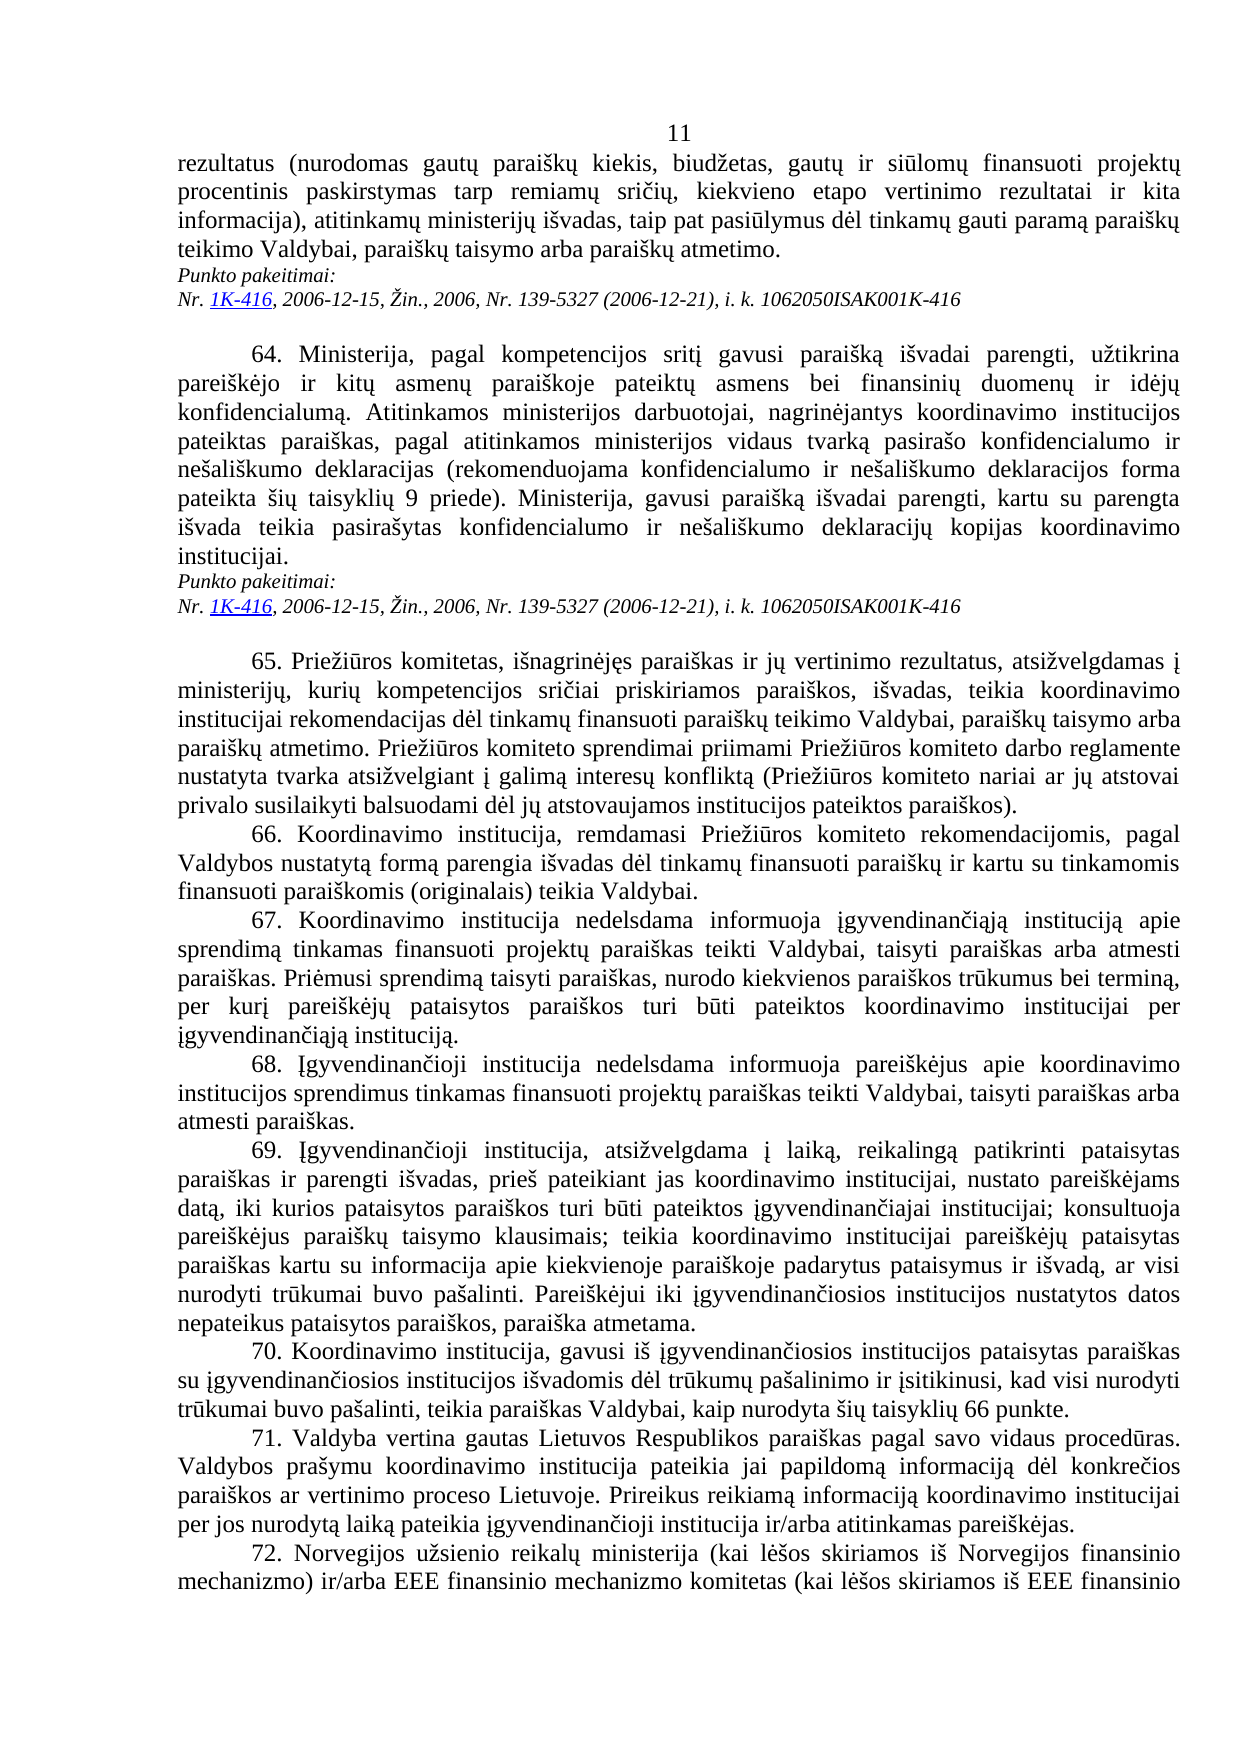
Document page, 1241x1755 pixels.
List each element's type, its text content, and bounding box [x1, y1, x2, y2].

text 71. Valdyba vertina gautas Lietuvos Respublikos paraiškas pagal savo vidaus procedūras. Valdybos prašymu koordinavimo institucija pateikia jai papildomą informaciją dėl konkrečios paraiškos ar vertinimo proceso Lietuvoje. Prireikus reikiamą informaciją koordinavimo institucijai per jos nurodytą laiką pateikia įgyvendinančioji institucija ir/arba atitinkamas pareiškėjas. [177, 1423, 1181, 1538]
text 68. Įgyvendinančioji institucija nedelsdama informuoja pareiškėjus apie koordinavimo institucijos sprendimus tinkamas finansuoti projektų paraiškas teikti Valdybai, taisyti paraiškas arba atmesti paraiškas. [177, 1049, 1181, 1135]
text 66. Koordinavimo institucija, remdamasi Priežiūros komiteto rekomendacijomis, pagal Valdybos nustatytą formą parengia išvadas dėl tinkamų finansuoti paraiškų ir kartu su tinkamomis finansuoti paraiškomis (originalais) teikia Valdybai. [177, 819, 1181, 905]
text Punkto pakeitimai: [177, 569, 1181, 593]
text 72. Norvegijos užsienio reikalų ministerija (kai lėšos skiriamos iš Norvegijos finansinio mechanizmo) ir/arba EEE finansinio mechanizmo komitetas (kai lėšos skiriamos iš EEE finansinio [177, 1538, 1181, 1595]
text 67. Koordinavimo institucija nedelsdama informuoja įgyvendinančiąją instituciją apie sprendimą tinkamas finansuoti projektų paraiškas teikti Valdybai, taisyti paraiškas arba atmesti paraiškas. Priėmusi sprendimą taisyti paraiškas, nurodo kiekvienos paraiškos trūkumus bei terminą, per kurį pareiškėjų pataisytos paraiškos turi būti pateiktos koordinavimo institucijai per įgyvendinančiąją instituciją. [177, 905, 1181, 1049]
text 65. Priežiūros komitetas, išnagrinėjęs paraiškas ir jų vertinimo rezultatus, atsižvelgdamas į ministerijų, kurių kompetencijos sričiai priskiriamos paraiškos, išvadas, teikia koordinavimo institucijai rekomendacijas dėl tinkamų finansuoti paraiškų teikimo Valdybai, paraiškų taisymo arba paraiškų atmetimo. Priežiūros komiteto sprendimai priimami Priežiūros komiteto darbo reglamente nustatyta tvarka atsižvelgiant į galimą interesų konfliktą (Priežiūros komiteto nariai ar jų atstovai privalo susilaikyti balsuodami dėl jų atstovaujamos institucijos pateiktos paraiškos). [177, 646, 1181, 819]
text Nr. 1K-416, 2006-12-15, Žin., 2006, Nr. 139-5327 (2006-12-21), i. k. 1062050ISAK001K-416 [177, 593, 1181, 618]
text 70. Koordinavimo institucija, gavusi iš įgyvendinančiosios institucijos pataisytas paraiškas su įgyvendinančiosios institucijos išvadomis dėl trūkumų pašalinimo ir įsitikinusi, kad visi nurodyti trūkumai buvo pašalinti, teikia paraiškas Valdybai, kaip nurodyta šių taisyklių 66 punkte. [177, 1336, 1181, 1423]
text Nr. 1K-416, 2006-12-15, Žin., 2006, Nr. 139-5327 (2006-12-21), i. k. 1062050ISAK001K-416 [177, 287, 1181, 311]
text Punkto pakeitimai: [177, 263, 1181, 287]
text rezultatus (nurodomas gautų paraiškų kiekis, biudžetas, gautų ir siūlomų finansuoti projektų procentinis paskirstymas tarp remiamų sričių, kiekvieno etapo vertinimo rezultatai ir kita informacija), atitinkamų ministerijų išvadas, taip pat pasiūlymus dėl tinkamų gauti paramą paraiškų teikimo Valdybai, paraiškų taisymo arba paraiškų atmetimo. [177, 148, 1181, 263]
text 69. Įgyvendinančioji institucija, atsižvelgdama į laiką, reikalingą patikrinti pataisytas paraiškas ir parengti išvadas, prieš pateikiant jas koordinavimo institucijai, nustato pareiškėjams datą, iki kurios pataisytos paraiškos turi būti pateiktos įgyvendinančiajai institucijai; konsultuoja pareiškėjus paraiškų taisymo klausimais; teikia koordinavimo institucijai pareiškėjų pataisytas paraiškas kartu su informacija apie kiekvienoje paraiškoje padarytus pataisymus ir išvadą, ar visi nurodyti trūkumai buvo pašalinti. Pareiškėjui iki įgyvendinančiosios institucijos nustatytos datos nepateikus pataisytos paraiškos, paraiška atmetama. [177, 1135, 1181, 1336]
text 64. Ministerija, pagal kompetencijos sritį gavusi paraišką išvadai parengti, užtikrina pareiškėjo ir kitų asmenų paraiškoje pateiktų asmens bei finansinių duomenų ir idėjų konfidencialumą. Atitinkamos ministerijos darbuotojai, nagrinėjantys koordinavimo institucijos pateiktas paraiškas, pagal atitinkamos ministerijos vidaus tvarką pasirašo konfidencialumo ir nešališkumo deklaracijas (rekomenduojama konfidencialumo ir nešališkumo deklaracijos forma pateikta šių taisyklių 9 priede). Ministerija, gavusi paraišką išvadai parengti, kartu su parengta išvada teikia pasirašytas konfidencialumo ir nešališkumo deklaracijų kopijas koordinavimo institucijai. [177, 339, 1181, 569]
